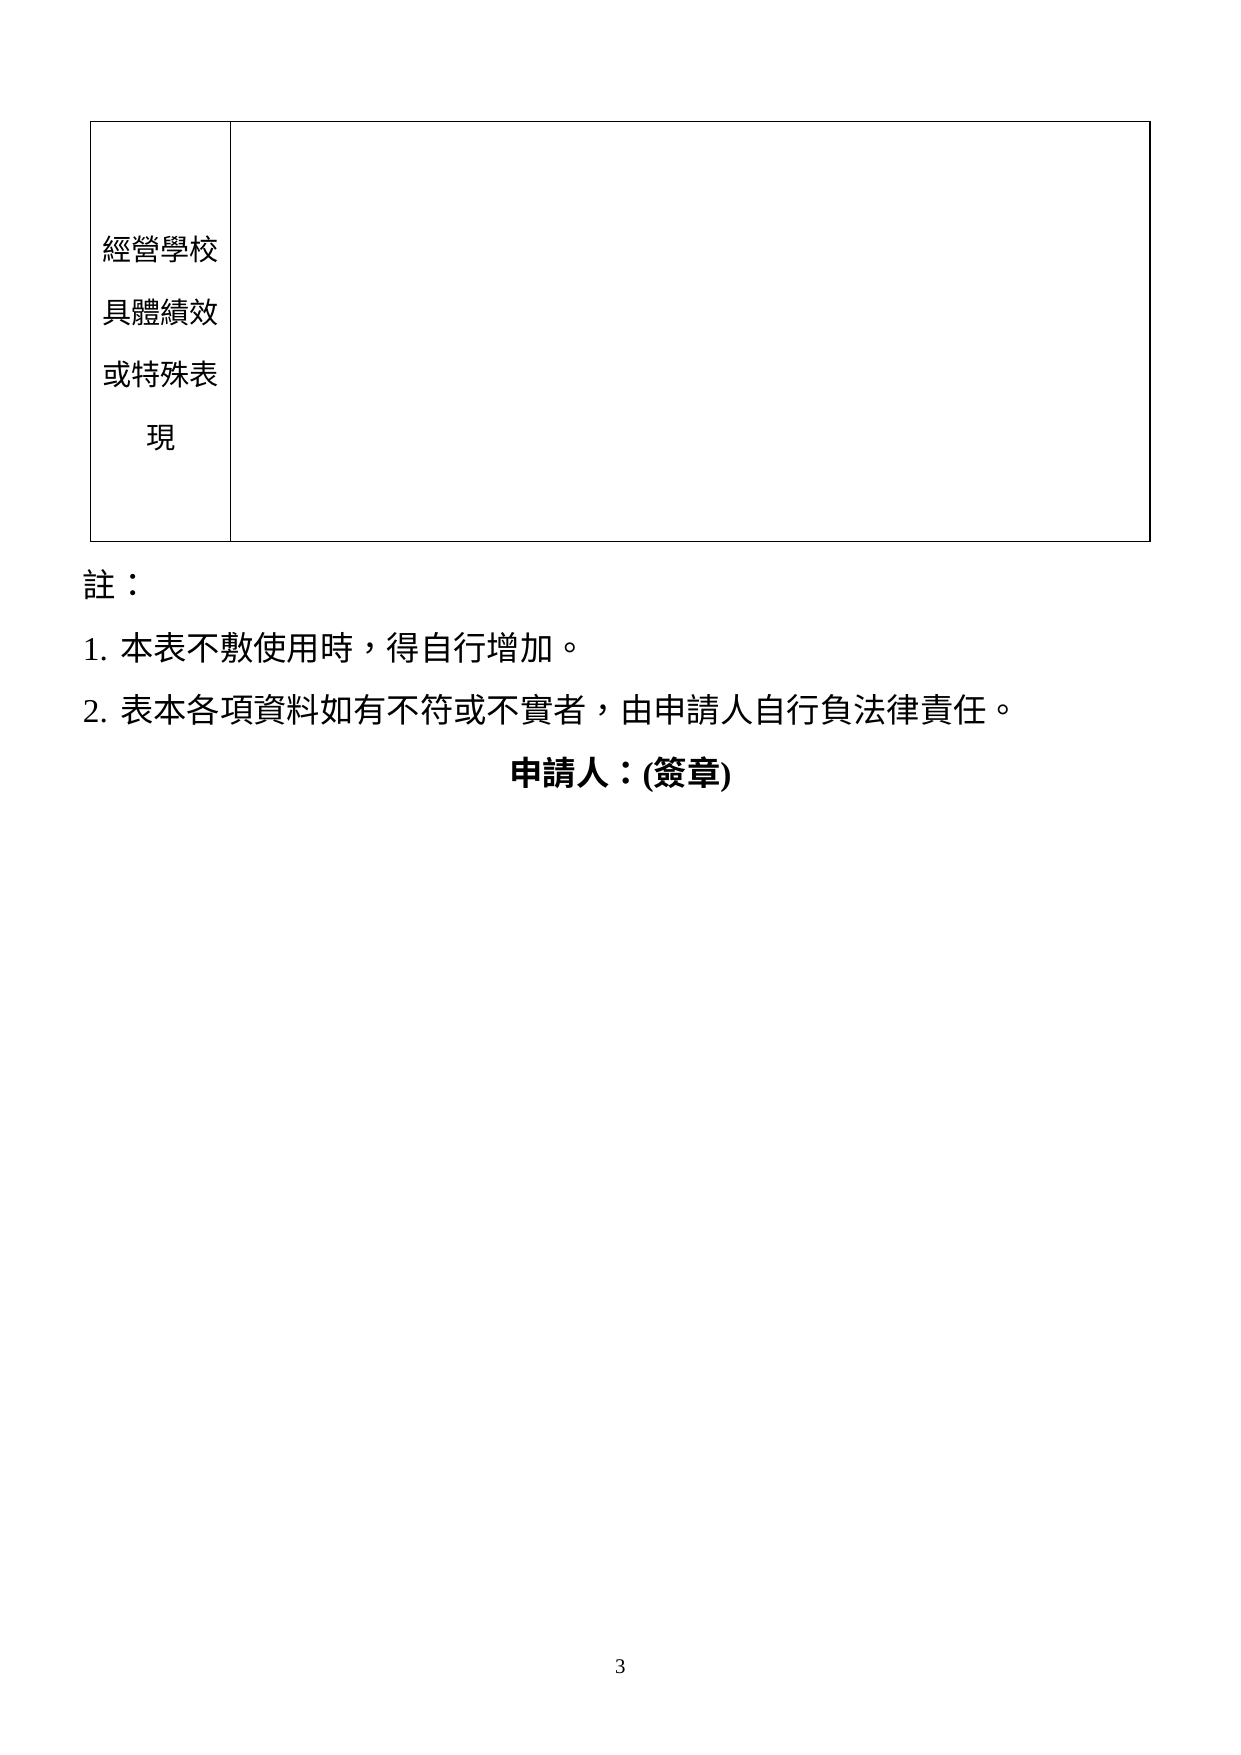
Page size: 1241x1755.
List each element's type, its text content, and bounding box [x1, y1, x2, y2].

list 表本各項資料如有不符或不實者，由申請人自行負法律責任。 [83, 667, 1158, 729]
text 註： [83, 542, 1158, 604]
list 本表不敷使用時，得自行增加。 [83, 604, 1158, 667]
table_cell 經營學校具體績效或特殊表現 [91, 122, 230, 541]
text 申請人：(簽章) [83, 729, 1158, 792]
table_cell [231, 122, 1149, 541]
